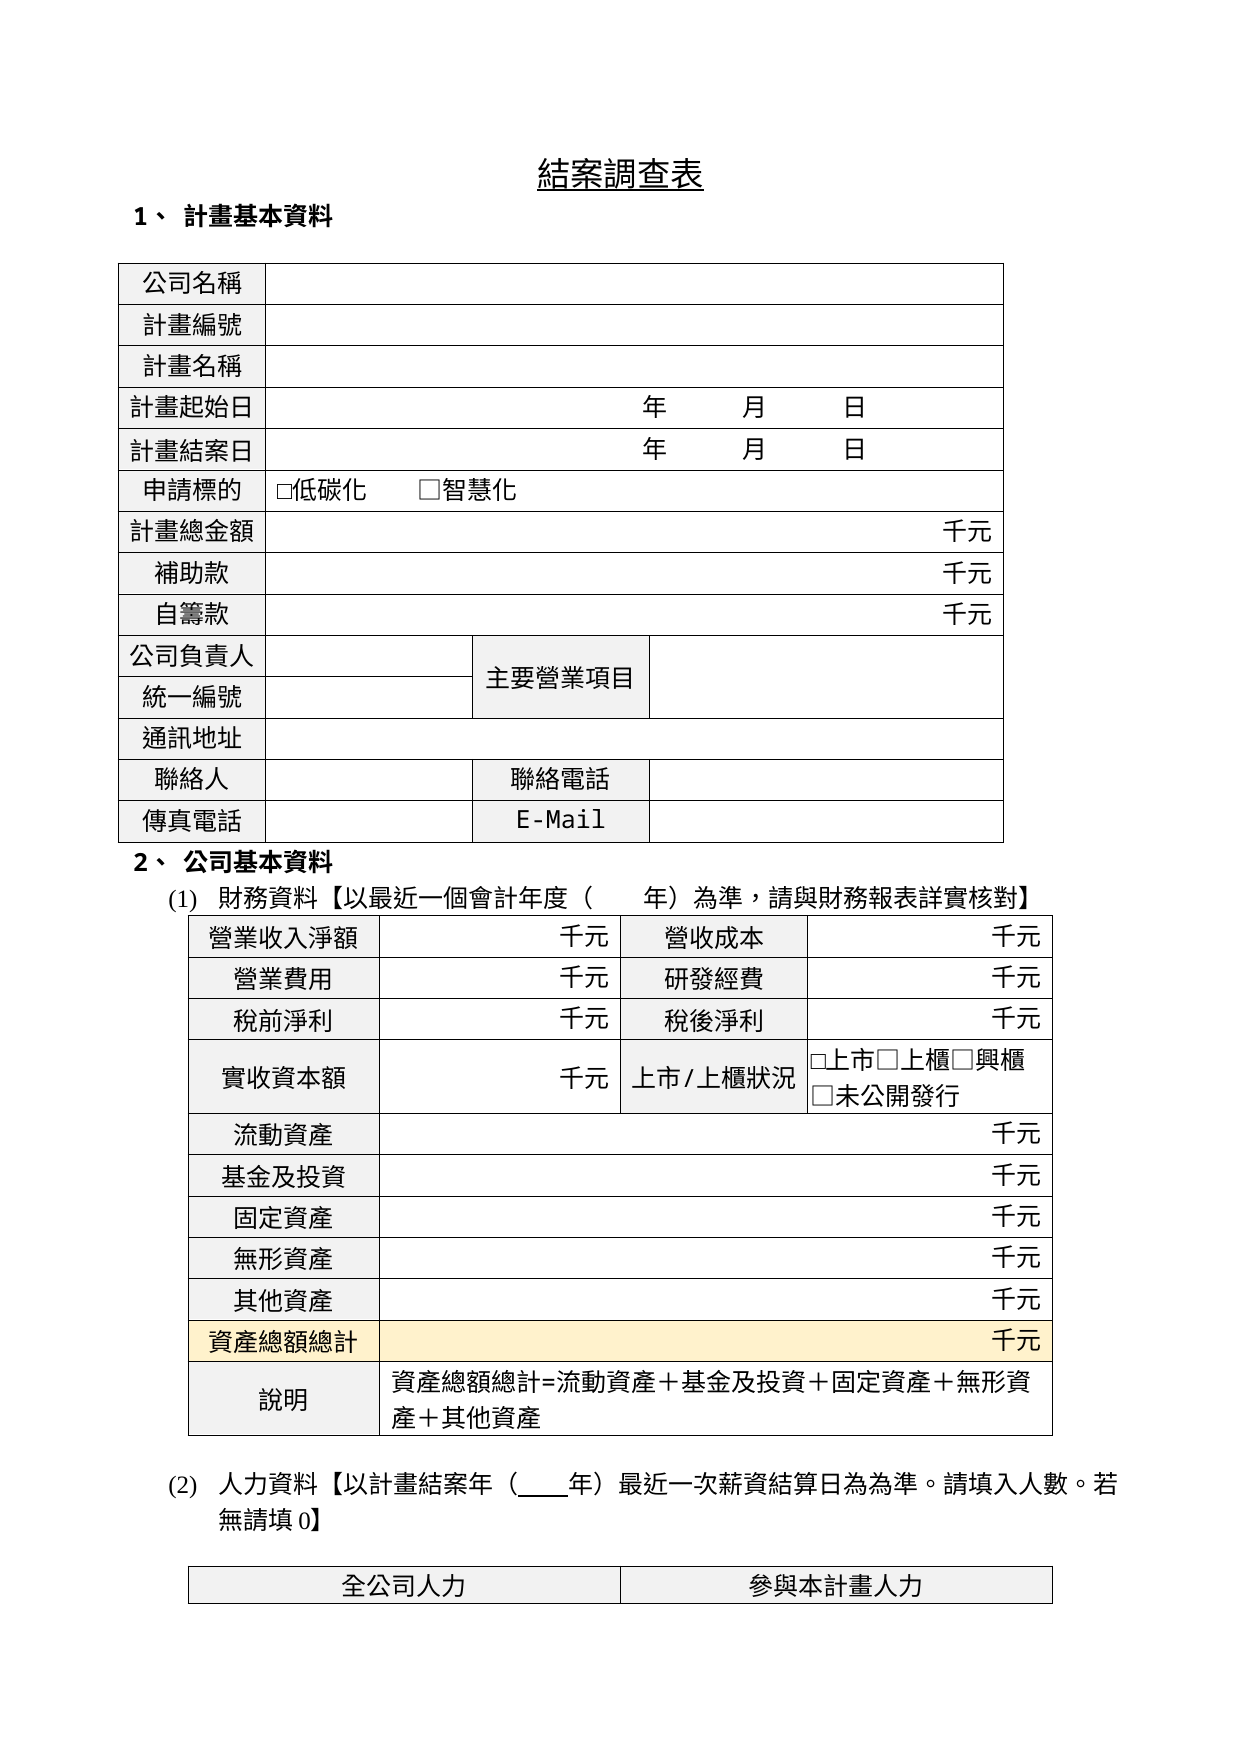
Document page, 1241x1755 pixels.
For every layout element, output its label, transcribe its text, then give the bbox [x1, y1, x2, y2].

list 公司基本資料 [133, 843, 1122, 879]
table_cell [266, 719, 1003, 759]
table_cell 資產總額總計=流動資產＋基金及投資＋固定資產＋無形資產＋其他資產 [380, 1362, 1052, 1434]
table_cell 年 月 日 [266, 429, 1003, 469]
table_cell 計畫總金額 [119, 512, 265, 552]
table_header 公司名稱 [119, 264, 265, 304]
table_cell 傳真電話 [119, 801, 265, 842]
table_cell 研發經費 [621, 958, 807, 998]
table_cell 千元 [380, 1197, 1052, 1237]
table_cell [266, 305, 1003, 345]
table_cell 固定資產 [189, 1197, 379, 1237]
table_cell 自籌款 [119, 595, 265, 635]
table_cell 實收資本額 [189, 1040, 379, 1113]
table_header [266, 264, 1003, 304]
table_header 千元 [380, 916, 620, 957]
table_cell 計畫起始日 [119, 388, 265, 428]
table_cell 說明 [189, 1362, 379, 1434]
table_cell 千元 [380, 1321, 1052, 1361]
table_cell 千元 [266, 553, 1003, 593]
list 人力資料【以計畫結案年（ 年）最近一次薪資結算日為為準。請填入人數。若無請填0】 [168, 1464, 1122, 1537]
table_cell 千元 [380, 1114, 1052, 1154]
list 計畫基本資料 [133, 196, 1122, 232]
table_cell 營業費用 [189, 958, 379, 998]
table_cell 稅前淨利 [189, 999, 379, 1039]
table_cell 聯絡電話 [473, 760, 649, 800]
table_header 全公司人力 [189, 1567, 620, 1603]
table_header 營收成本 [621, 916, 807, 957]
table_cell 統一編號 [119, 677, 265, 718]
table_cell 通訊地址 [119, 719, 265, 759]
table_cell 申請標的 [119, 471, 265, 511]
table_cell □上市□上櫃□興櫃□未公開發行 [808, 1040, 1052, 1113]
table_cell [650, 801, 1003, 842]
table_cell 計畫編號 [119, 305, 265, 345]
list 財務資料【以最近一個會計年度（ 年）為準，請與財務報表詳實核對】 [168, 879, 1122, 915]
table_cell 計畫名稱 [119, 346, 265, 387]
table_cell 流動資產 [189, 1114, 379, 1154]
table_cell [650, 636, 1003, 718]
table_cell 千元 [380, 999, 620, 1039]
table_cell 年 月 日 [266, 388, 1003, 428]
table_cell 補助款 [119, 553, 265, 593]
table_cell 千元 [266, 595, 1003, 635]
table_cell 千元 [266, 512, 1003, 552]
table_cell 千元 [380, 1279, 1052, 1319]
table_cell 資產總額總計 [189, 1321, 379, 1361]
table_cell 上市/上櫃狀況 [621, 1040, 807, 1113]
table_cell [266, 760, 472, 800]
text 結案調查表 [118, 148, 1122, 196]
table_cell [266, 346, 1003, 387]
table_header 千元 [808, 916, 1052, 957]
table_cell 稅後淨利 [621, 999, 807, 1039]
table_header 營業收入淨額 [189, 916, 379, 957]
table_cell 千元 [380, 958, 620, 998]
table_cell 基金及投資 [189, 1155, 379, 1196]
table_cell 主要營業項目 [473, 636, 649, 718]
table_cell 千元 [380, 1040, 620, 1113]
table_cell 公司負責人 [119, 636, 265, 676]
table_cell □低碳化 □智慧化 [266, 471, 1003, 511]
table_cell 千元 [808, 958, 1052, 998]
table_cell 千元 [380, 1155, 1052, 1196]
table_cell 千元 [380, 1238, 1052, 1278]
table_cell [266, 677, 472, 718]
table_cell 其他資產 [189, 1279, 379, 1319]
table_header 參與本計畫人力 [621, 1567, 1052, 1603]
table_cell 千元 [808, 999, 1052, 1039]
table_cell 計畫結案日 [119, 429, 265, 469]
table_cell 聯絡人 [119, 760, 265, 800]
table_cell [266, 801, 472, 842]
table_cell [650, 760, 1003, 800]
table_cell [266, 636, 472, 676]
table_cell E-Mail [473, 801, 649, 842]
table_cell 無形資產 [189, 1238, 379, 1278]
